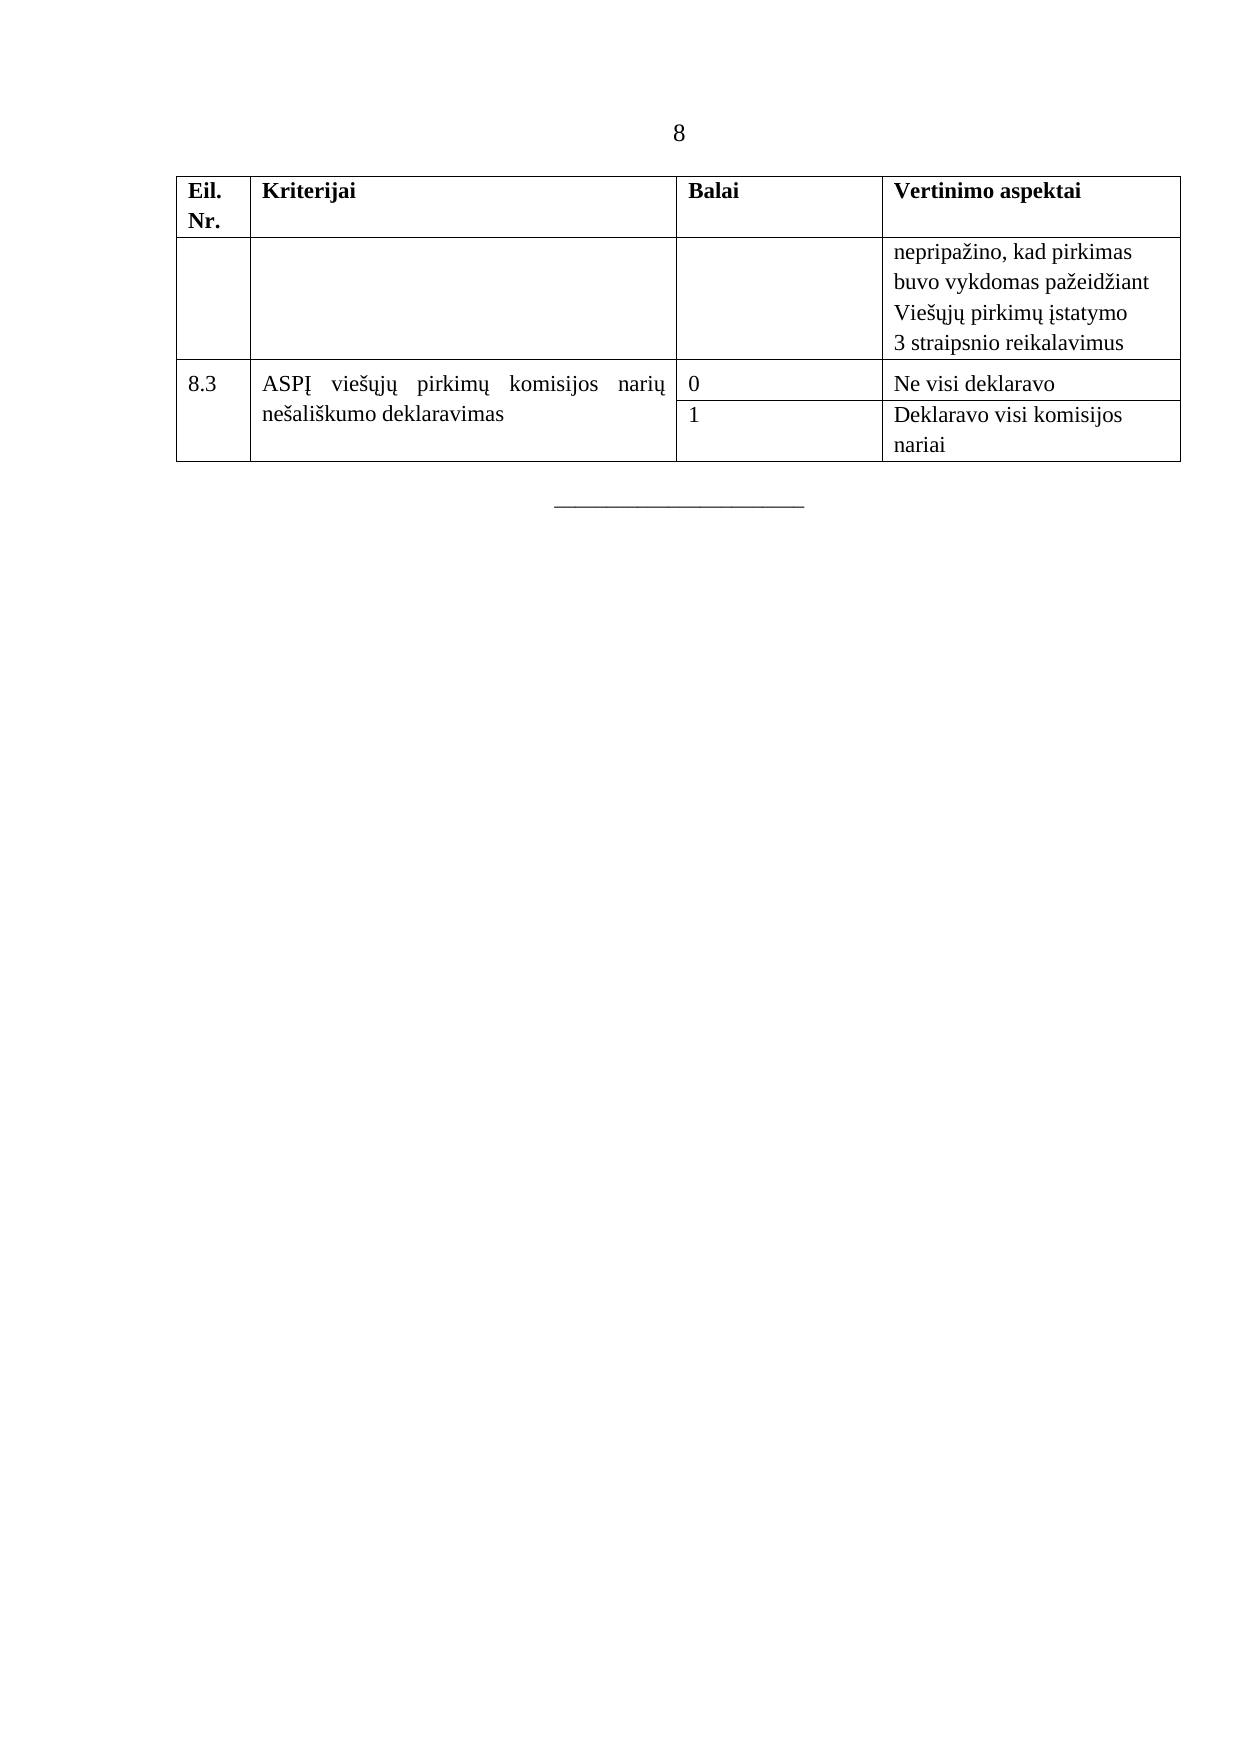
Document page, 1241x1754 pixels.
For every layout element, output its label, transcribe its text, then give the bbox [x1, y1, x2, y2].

table_cell [177, 238, 250, 359]
table_header Kriterijai [251, 177, 676, 237]
table_cell 0 [677, 360, 882, 400]
table_header Eil. Nr. [177, 177, 250, 237]
table_cell nepripažino, kad pirkimas buvo vykdomas pažeidžiant Viešųjų pirkimų įstatymo 3 straipsnio reikalavimus [883, 238, 1180, 359]
table_cell [251, 238, 676, 359]
table_header Balai [677, 177, 882, 237]
table_cell [677, 238, 882, 359]
text ________________________ [177, 486, 1181, 510]
table_header Vertinimo aspektai [883, 177, 1180, 237]
table_cell Ne visi deklaravo [883, 360, 1180, 400]
table_cell ASPĮ viešųjų pirkimų komisijos narių nešališkumo deklaravimas [251, 360, 676, 461]
table_cell 1 [677, 401, 882, 461]
table_cell Deklaravo visi komisijos nariai [883, 401, 1180, 461]
table_cell 8.3 [177, 360, 250, 461]
